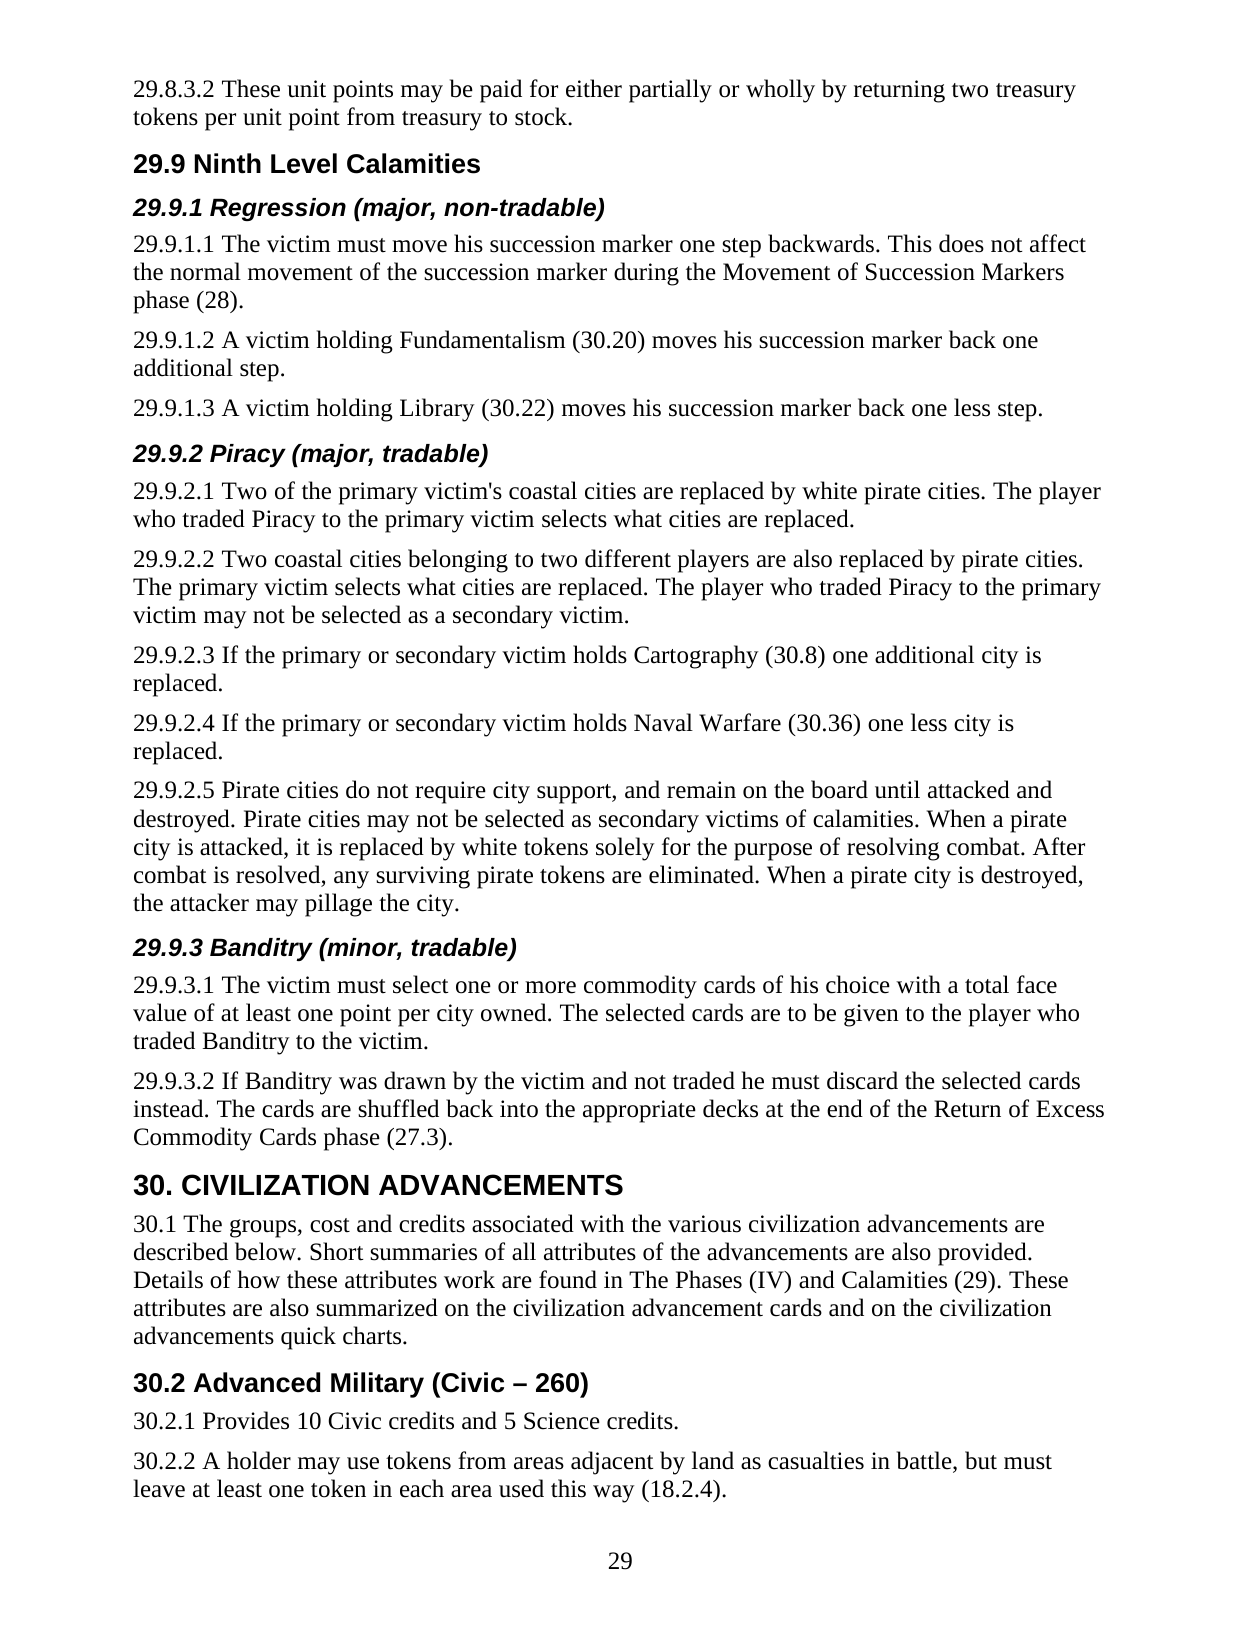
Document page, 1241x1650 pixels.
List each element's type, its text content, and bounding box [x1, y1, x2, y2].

text 29.9.2.1 Two of the primary victim's coastal cities are replaced by white pirate cities. The player who traded Piracy to the primary victim selects what cities are replaced. [133, 477, 1107, 533]
text 29.9.2.4 If the primary or secondary victim holds Naval Warfare (30.36) one less city is replaced. [133, 708, 1107, 764]
text 30.2.1 Provides 10 Civic credits and 5 Science credits. [133, 1407, 1107, 1435]
text 29.9.1.3 A victim holding Library (30.22) moves his succession marker back one less step. [133, 394, 1107, 422]
text 29.8.3.2 These unit points may be paid for either partially or wholly by returning two treasury tokens per unit point from treasury to stock. [133, 75, 1107, 131]
subtitle 29.9.3 Banditry (minor, tradable) [133, 934, 1107, 962]
text 29.9.2.2 Two coastal cities belonging to two different players are also replaced by pirate cities. The primary victim selects what cities are replaced. The player who traded Piracy to the primary victim may not be selected as a secondary victim. [133, 545, 1107, 629]
text 30.2.2 A holder may use tokens from areas adjacent by land as casualties in battle, but must leave at least one token in each area used this way (18.2.4). [133, 1447, 1107, 1503]
text 29.9.1.1 The victim must move his succession marker one step backwards. This does not affect the normal movement of the succession marker during the Movement of Succession Markers phase (28). [133, 230, 1107, 314]
text 29.9.1.2 A victim holding Fundamentalism (30.20) moves his succession marker back one additional step. [133, 326, 1107, 382]
subtitle 30.2 Advanced Military (Civic – 260) [133, 1368, 1107, 1398]
text 30.1 The groups, cost and credits associated with the various civilization advancements are described below. Short summaries of all attributes of the advancements are also provided. Details of how these attributes work are found in The Phases (IV) and Calamities (29). These attributes are also summarized on the civilization advancement cards and on the civilization advancements quick charts. [133, 1210, 1107, 1350]
subtitle 30. Civilization Advancements [133, 1169, 1107, 1201]
subtitle 29.9.2 Piracy (major, tradable) [133, 440, 1107, 468]
subtitle 29.9 Ninth Level Calamities [133, 149, 1107, 179]
text 29.9.2.5 Pirate cities do not require city support, and remain on the board until attacked and destroyed. Pirate cities may not be selected as secondary victims of calamities. When a pirate city is attacked, it is replaced by white tokens solely for the purpose of resolving combat. After combat is resolved, any surviving pirate tokens are eliminated. When a pirate city is destroyed, the attacker may pillage the city. [133, 776, 1107, 917]
subtitle 29.9.1 Regression (major, non-tradable) [133, 193, 1107, 221]
text 29.9.2.3 If the primary or secondary victim holds Cartography (30.8) one additional city is replaced. [133, 641, 1107, 697]
text 29.9.3.2 If Banditry was drawn by the victim and not traded he must discard the selected cards instead. The cards are shuffled back into the appropriate decks at the end of the Return of Excess Commodity Cards phase (27.3). [133, 1067, 1107, 1151]
text 29.9.3.1 The victim must select one or more commodity cards of his choice with a total face value of at least one point per city owned. The selected cards are to be given to the player who traded Banditry to the victim. [133, 971, 1107, 1055]
